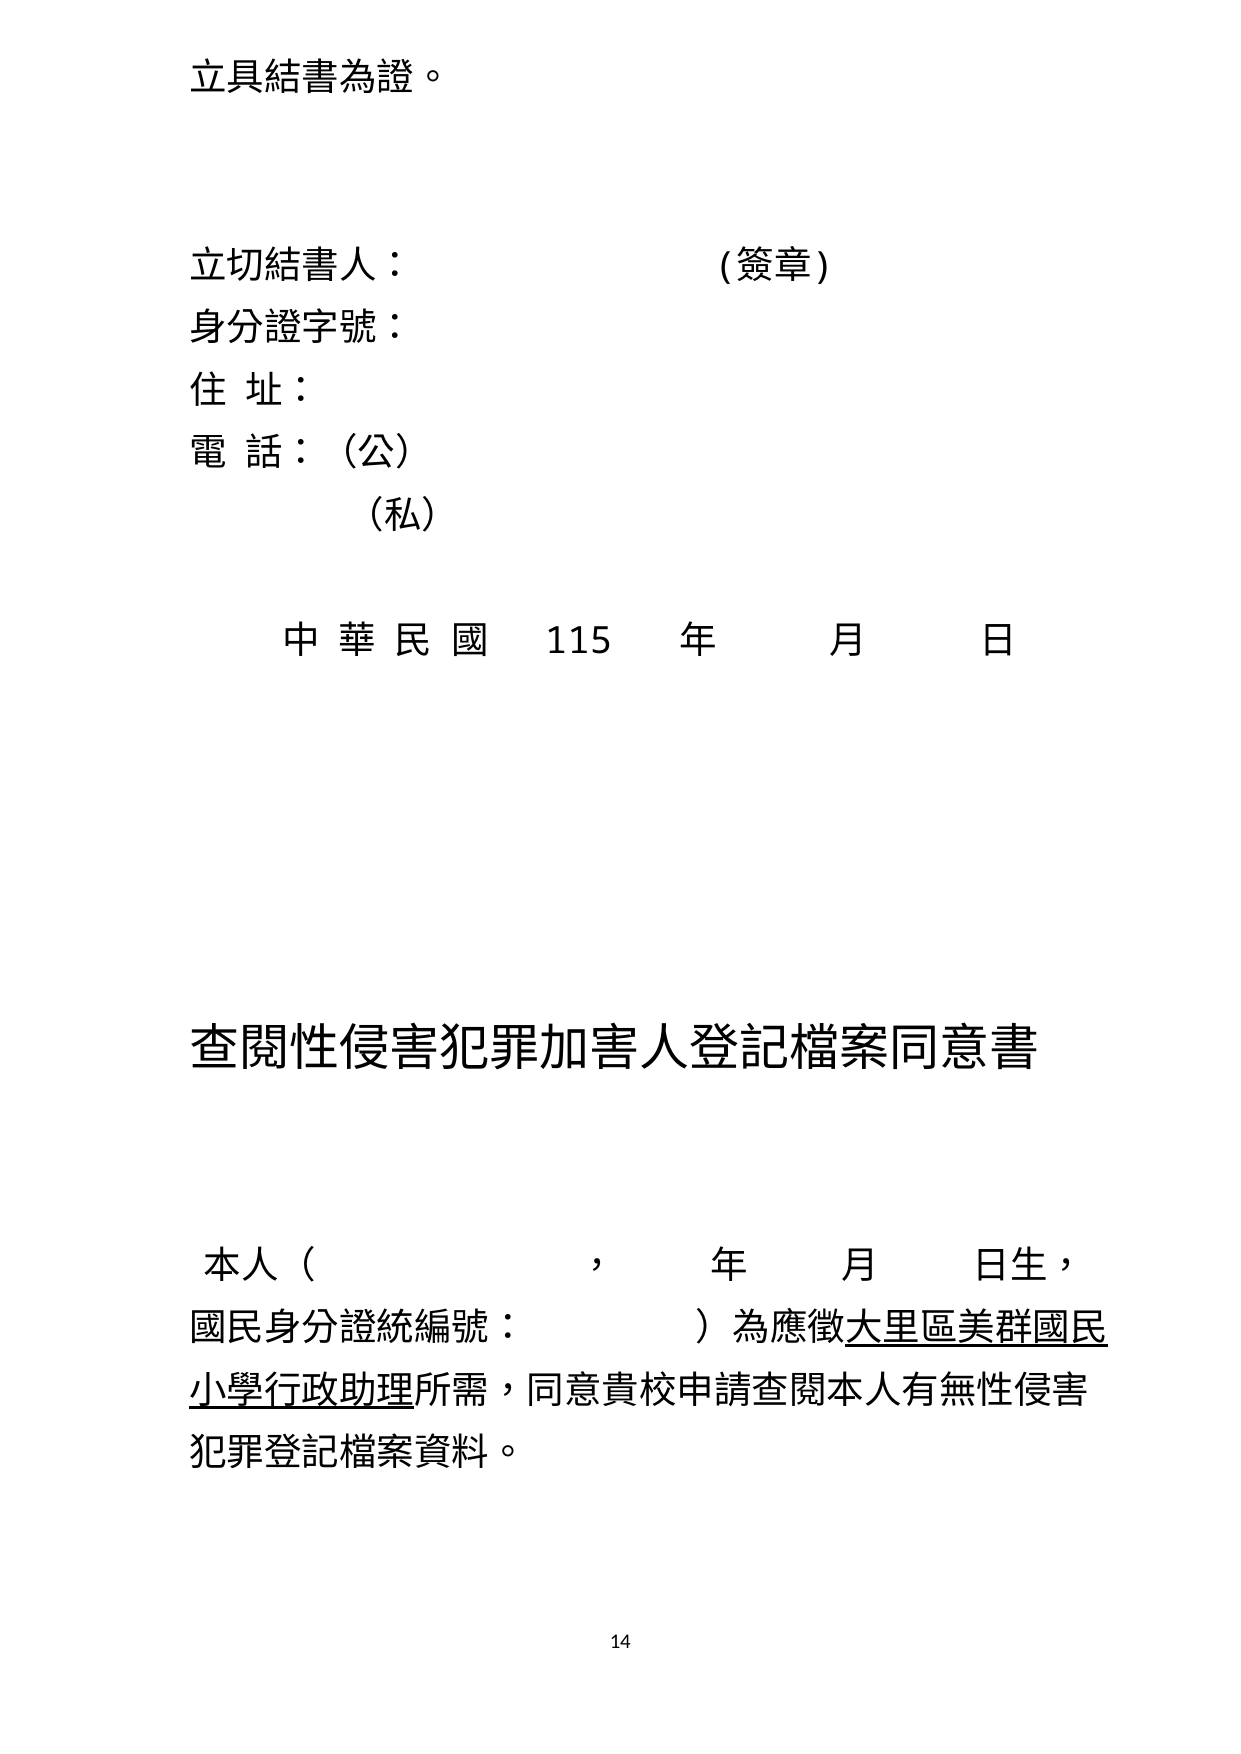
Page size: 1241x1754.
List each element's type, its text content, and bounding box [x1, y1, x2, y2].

text 中 華 民 國 115 年 月 日 [189, 595, 1110, 658]
text 電 話：（公） [189, 408, 1110, 470]
text 立具結書為證。 [189, 33, 1110, 95]
text 立切結書人： (簽章) [189, 220, 1110, 283]
text 查閱性侵害犯罪加害人登記檔案同意書 [189, 970, 1110, 1095]
text （私） [189, 470, 1110, 533]
text 住 址： [189, 345, 1110, 408]
text 本人（ ， 年 月 日生，國民身分證統編號： ）為應徵大里區美群國民小學行政助理所需，同意貴校申請查閱本人有無性侵害犯罪登記檔案資料。 [189, 1220, 1110, 1470]
text 身分證字號： [189, 283, 1110, 345]
